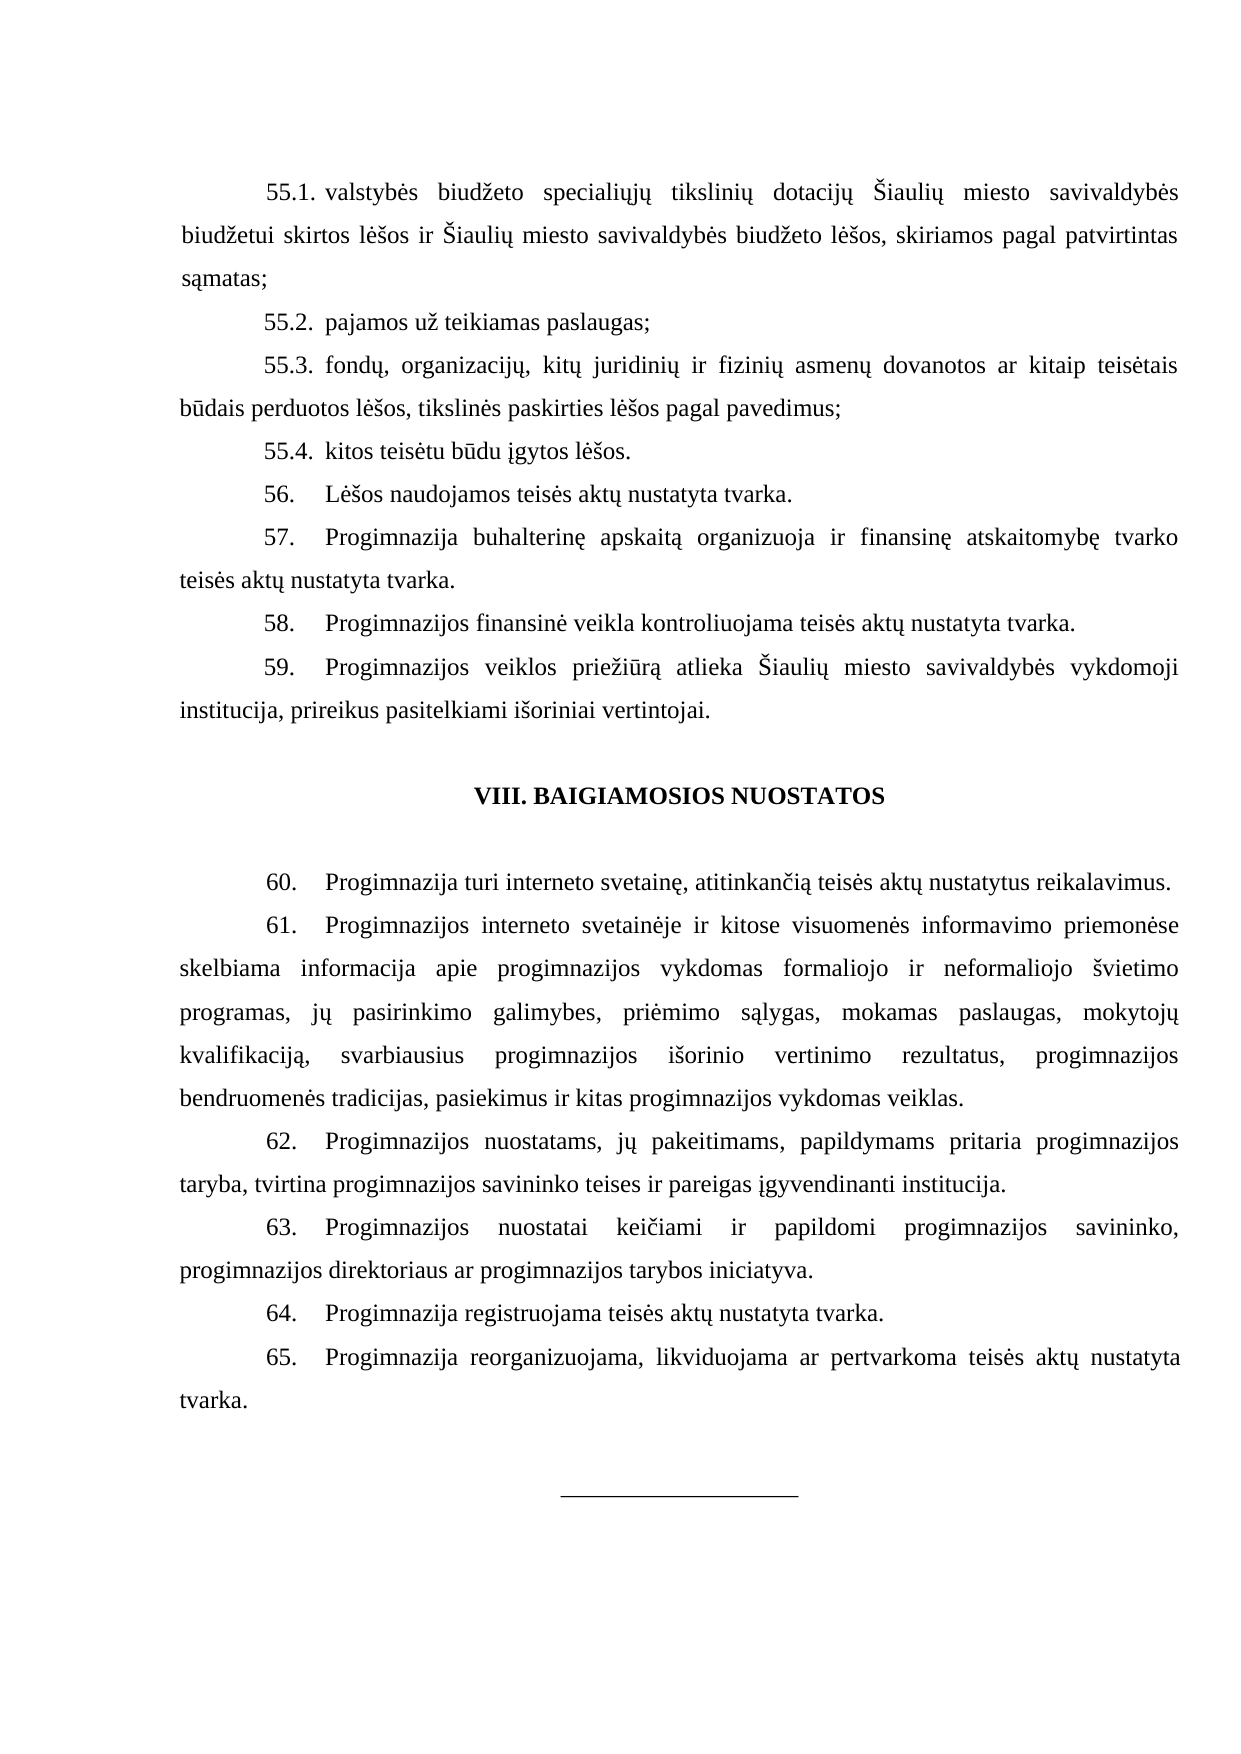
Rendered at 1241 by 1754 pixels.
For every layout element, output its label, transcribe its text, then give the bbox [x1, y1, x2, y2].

text ___________________ [177, 1471, 1181, 1500]
text 55.1. valstybės biudžeto specialiųjų tikslinių dotacijų Šiaulių miesto savivaldybės biudžetui skirtos lėšos ir Šiaulių miesto savivaldybės biudžeto lėšos, skiriamos pagal patvirtintas sąmatas; [181, 177, 1179, 292]
text VIII. BAIGIAMOSIOS NUOSTATOS [177, 781, 1181, 810]
text 64. Progimnazija registruojama teisės aktų nustatyta tvarka. [179, 1298, 1181, 1327]
text 57. Progimnazija buhalterinę apskaitą organizuoja ir finansinę atskaitomybę tvarko teisės aktų nustatyta tvarka. [179, 522, 1179, 594]
text 55.3. fondų, organizacijų, kitų juridinių ir fizinių asmenų dovanotos ar kitaip teisėtais būdais perduotos lėšos, tikslinės paskirties lėšos pagal pavedimus; [179, 350, 1179, 422]
text 55.4. kitos teisėtu būdu įgytos lėšos. [179, 436, 1181, 465]
text 61. Progimnazijos interneto svetainėje ir kitose visuomenės informavimo priemonėse skelbiama informacija apie progimnazijos vykdomas formaliojo ir neformaliojo švietimo programas, jų pasirinkimo galimybes, priėmimo sąlygas, mokamas paslaugas, mokytojų kvalifikaciją, svarbiausius progimnazijos išorinio vertinimo rezultatus, progimnazijos bendruomenės tradicijas, pasiekimus ir kitas progimnazijos vykdomas veiklas. [179, 910, 1179, 1112]
text 65. Progimnazija reorganizuojama, likviduojama ar pertvarkoma teisės aktų nustatyta tvarka. [179, 1342, 1181, 1413]
text 62. Progimnazijos nuostatams, jų pakeitimams, papildymams pritaria progimnazijos taryba, tvirtina progimnazijos savininko teises ir pareigas įgyvendinanti institucija. [179, 1126, 1179, 1198]
text 60. Progimnazija turi interneto svetainę, atitinkančią teisės aktų nustatytus reikalavimus. [179, 867, 1181, 896]
text 58. Progimnazijos finansinė veikla kontroliuojama teisės aktų nustatyta tvarka. [179, 608, 1181, 637]
text 63. Progimnazijos nuostatai keičiami ir papildomi progimnazijos savininko, progimnazijos direktoriaus ar progimnazijos tarybos iniciatyva. [179, 1212, 1179, 1284]
text 59. Progimnazijos veiklos priežiūrą atlieka Šiaulių miesto savivaldybės vykdomoji institucija, prireikus pasitelkiami išoriniai vertintojai. [179, 652, 1179, 723]
text 56. Lėšos naudojamos teisės aktų nustatyta tvarka. [179, 479, 1181, 508]
text 55.2. pajamos už teikiamas paslaugas; [179, 307, 1181, 335]
